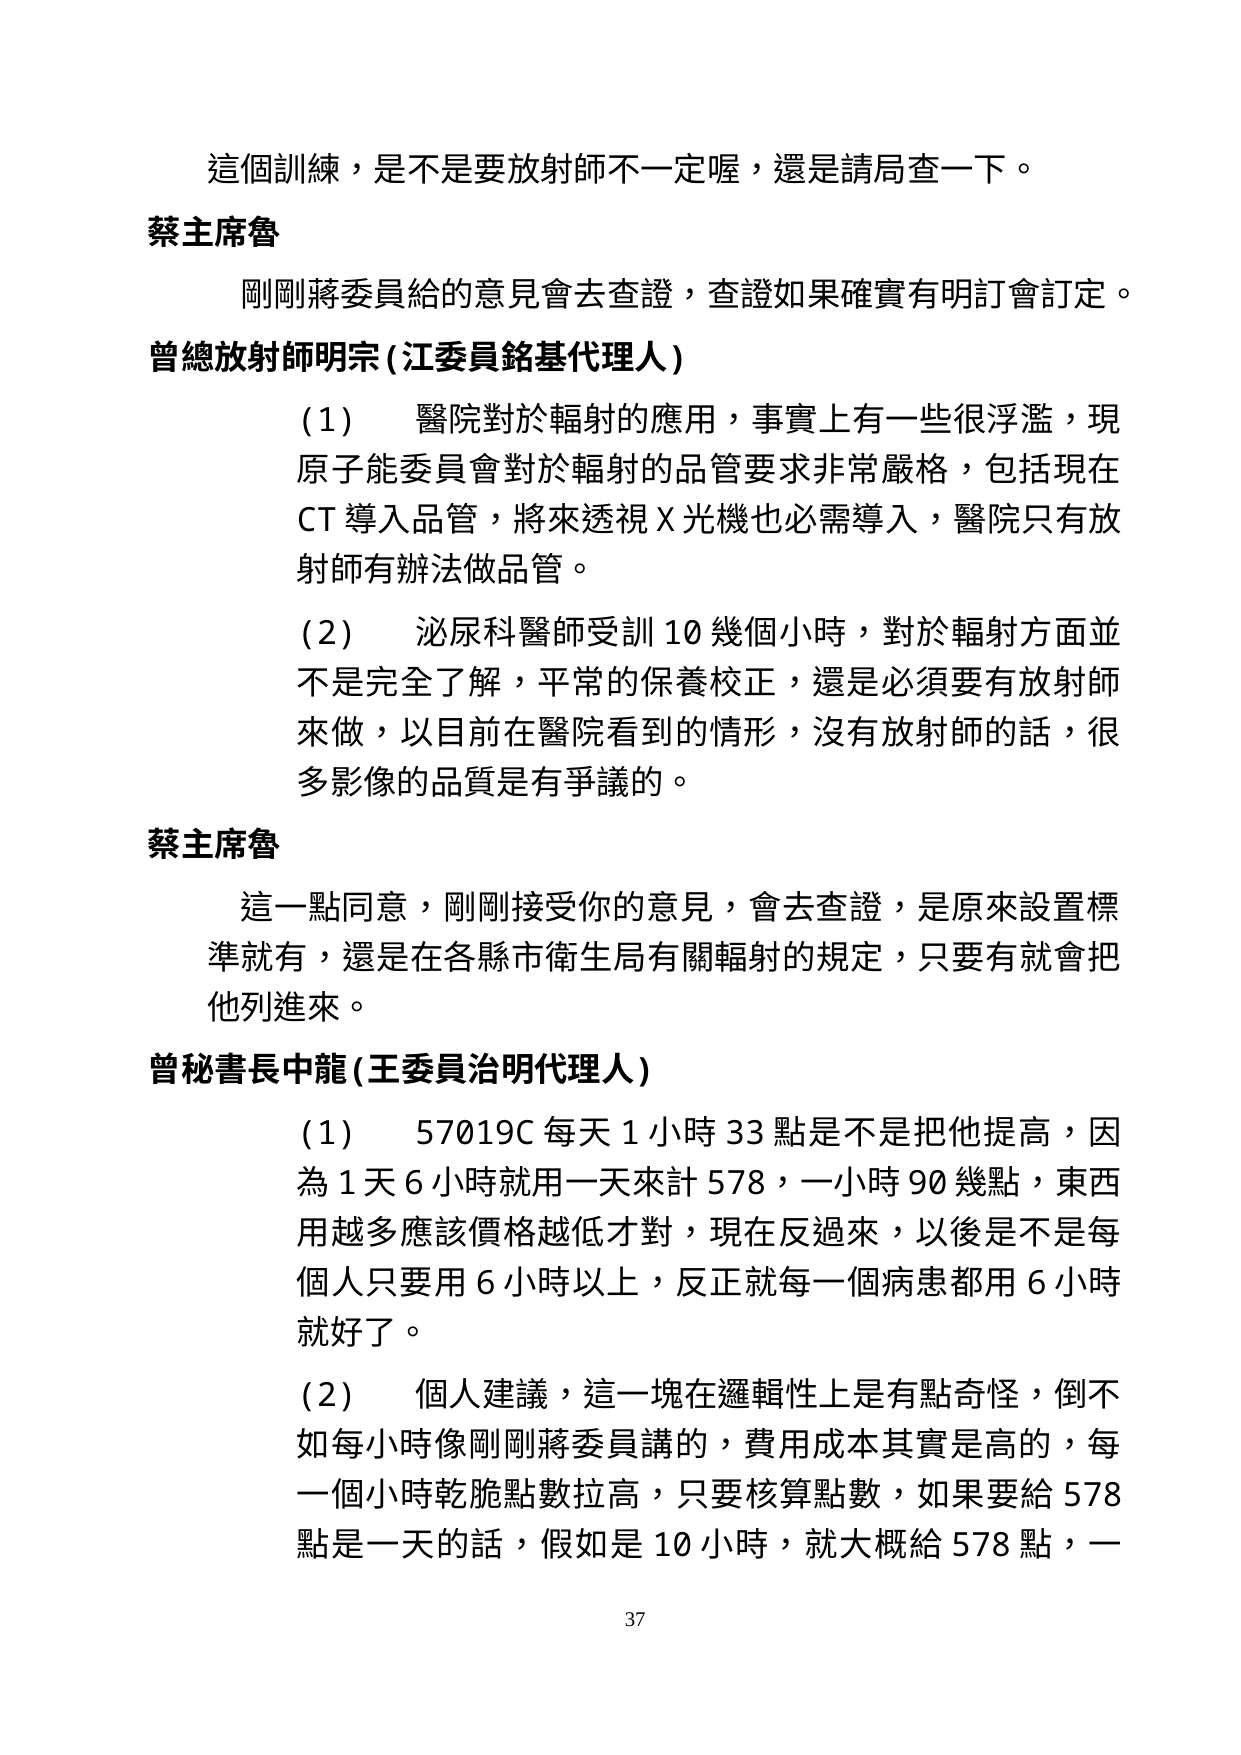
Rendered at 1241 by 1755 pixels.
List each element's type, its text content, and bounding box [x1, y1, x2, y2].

list 個人建議，這一塊在邏輯性上是有點奇怪，倒不如每小時像剛剛蔣委員講的，費用成本其實是高的，每一個小時乾脆點數拉高，只要核算點數，如果要給578點是一天的話，假如是10小時，就大概給578點，一 [297, 1367, 1122, 1567]
list 57019C每天1小時33點是不是把他提高，因為1天6小時就用一天來計578，一小時90幾點，東西用越多應該價格越低才對，現在反過來，以後是不是每個人只要用6小時以上，反正就每一個病患都用6小時就好了。 [297, 1104, 1122, 1354]
list 泌尿科醫師受訓10幾個小時，對於輻射方面並不是完全了解，平常的保養校正，還是必須要有放射師來做，以目前在醫院看到的情形，沒有放射師的話，很多影像的品質是有爭議的。 [297, 604, 1122, 804]
text 這一點同意，剛剛接受你的意見，會去查證，是原來設置標準就有，還是在各縣市衛生局有關輻射的規定，只要有就會把他列進來。 [207, 879, 1122, 1029]
text 曾秘書長中龍(王委員治明代理人) [148, 1042, 1122, 1092]
list 醫院對於輻射的應用，事實上有一些很浮濫，現原子能委員會對於輻射的品管要求非常嚴格，包括現在CT導入品管，將來透視X光機也必需導入，醫院只有放射師有辦法做品管。 [297, 392, 1122, 592]
text 剛剛蔣委員給的意見會去查證，查證如果確實有明訂會訂定。 [207, 267, 1122, 317]
text 蔡主席魯 [148, 817, 1122, 867]
text 蔡主席魯 [148, 204, 1122, 254]
text 這個訓練，是不是要放射師不一定喔，還是請局查一下。 [207, 142, 1122, 192]
text 曾總放射師明宗(江委員銘基代理人) [148, 329, 1122, 379]
